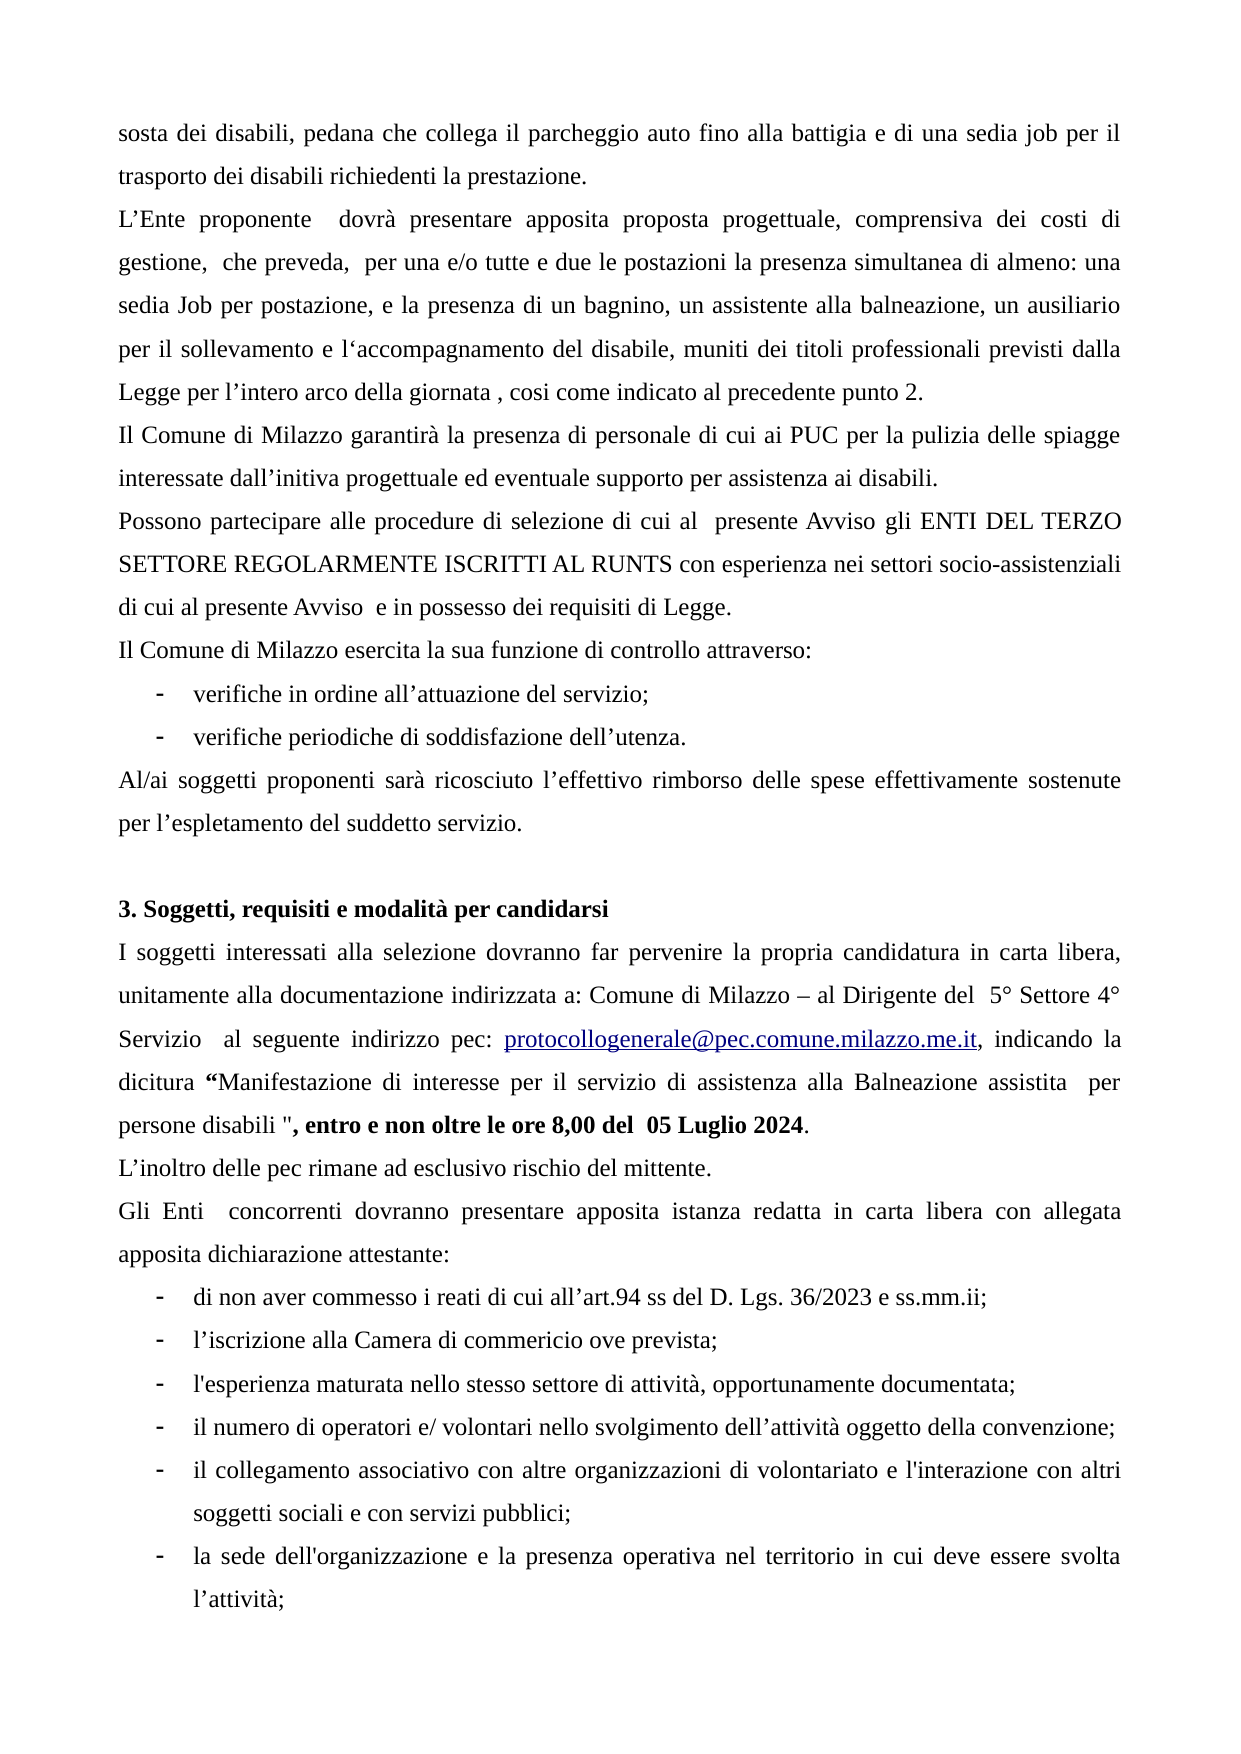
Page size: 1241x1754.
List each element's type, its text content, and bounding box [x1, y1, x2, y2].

text L’inoltro delle pec rimane ad esclusivo rischio del mittente. [118, 1153, 1122, 1182]
text I soggetti interessati alla selezione dovranno far pervenire la propria candidatura in carta libera, unitamente alla documentazione indirizzata a: Comune di Milazzo – al Dirigente del 5° Settore 4° Servizio al seguente indirizzo pec: protocollogenerale@pec.comune.milazzo.me.it, indicando la dicitura “Manifestazione di interesse per il servizio di assistenza alla Balneazione assistita per persone disabili ", entro e non oltre le ore 8,00 del 05 Luglio 2024. [118, 937, 1122, 1139]
list l'esperienza maturata nello stesso settore di attività, opportunamente documentata; [156, 1369, 1122, 1397]
list il numero di operatori e/ volontari nello svolgimento dell’attività oggetto della convenzione; [156, 1412, 1122, 1441]
text Possono partecipare alle procedure di selezione di cui al presente Avviso gli ENTI DEL TERZO SETTORE REGOLARMENTE ISCRITTI AL RUNTS con esperienza nei settori socio-assistenziali di cui al presente Avviso e in possesso dei requisiti di Legge. [118, 506, 1122, 621]
text 3. Soggetti, requisiti e modalità per candidarsi [118, 894, 1122, 923]
text sosta dei disabili, pedana che collega il parcheggio auto fino alla battigia e di una sedia job per il trasporto dei disabili richiedenti la prestazione. [118, 118, 1122, 190]
list di non aver commesso i reati di cui all’art.94 ss del D. Lgs. 36/2023 e ss.mm.ii; [156, 1282, 1122, 1311]
text Al/ai soggetti proponenti sarà ricosciuto l’effettivo rimborso delle spese effettivamente sostenute per l’espletamento del suddetto servizio. [118, 765, 1122, 837]
list l’iscrizione alla Camera di commericio ove prevista; [156, 1326, 1122, 1354]
list verifiche in ordine all’attuazione del servizio; [156, 679, 1122, 707]
text L’Ente proponente dovrà presentare apposita proposta progettuale, comprensiva dei costi di gestione, che preveda, per una e/o tutte e due le postazioni la presenza simultanea di almeno: una sedia Job per postazione, e la presenza di un bagnino, un assistente alla balneazione, un ausiliario per il sollevamento e l‘accompagnamento del disabile, muniti dei titoli professionali previsti dalla Legge per l’intero arco della giornata , cosi come indicato al precedente punto 2. [118, 204, 1122, 406]
text Il Comune di Milazzo garantirà la presenza di personale di cui ai PUC per la pulizia delle spiagge interessate dall’initiva progettuale ed eventuale supporto per assistenza ai disabili. [118, 420, 1122, 492]
list la sede dell'organizzazione e la presenza operativa nel territorio in cui deve essere svolta l’attività; [156, 1541, 1122, 1613]
text Gli Enti concorrenti dovranno presentare apposita istanza redatta in carta libera con allegata apposita dichiarazione attestante: [118, 1196, 1122, 1268]
list verifiche periodiche di soddisfazione dell’utenza. [156, 722, 1122, 751]
text Il Comune di Milazzo esercita la sua funzione di controllo attraverso: [118, 636, 1122, 664]
list il collegamento associativo con altre organizzazioni di volontariato e l'interazione con altri soggetti sociali e con servizi pubblici; [156, 1455, 1122, 1527]
